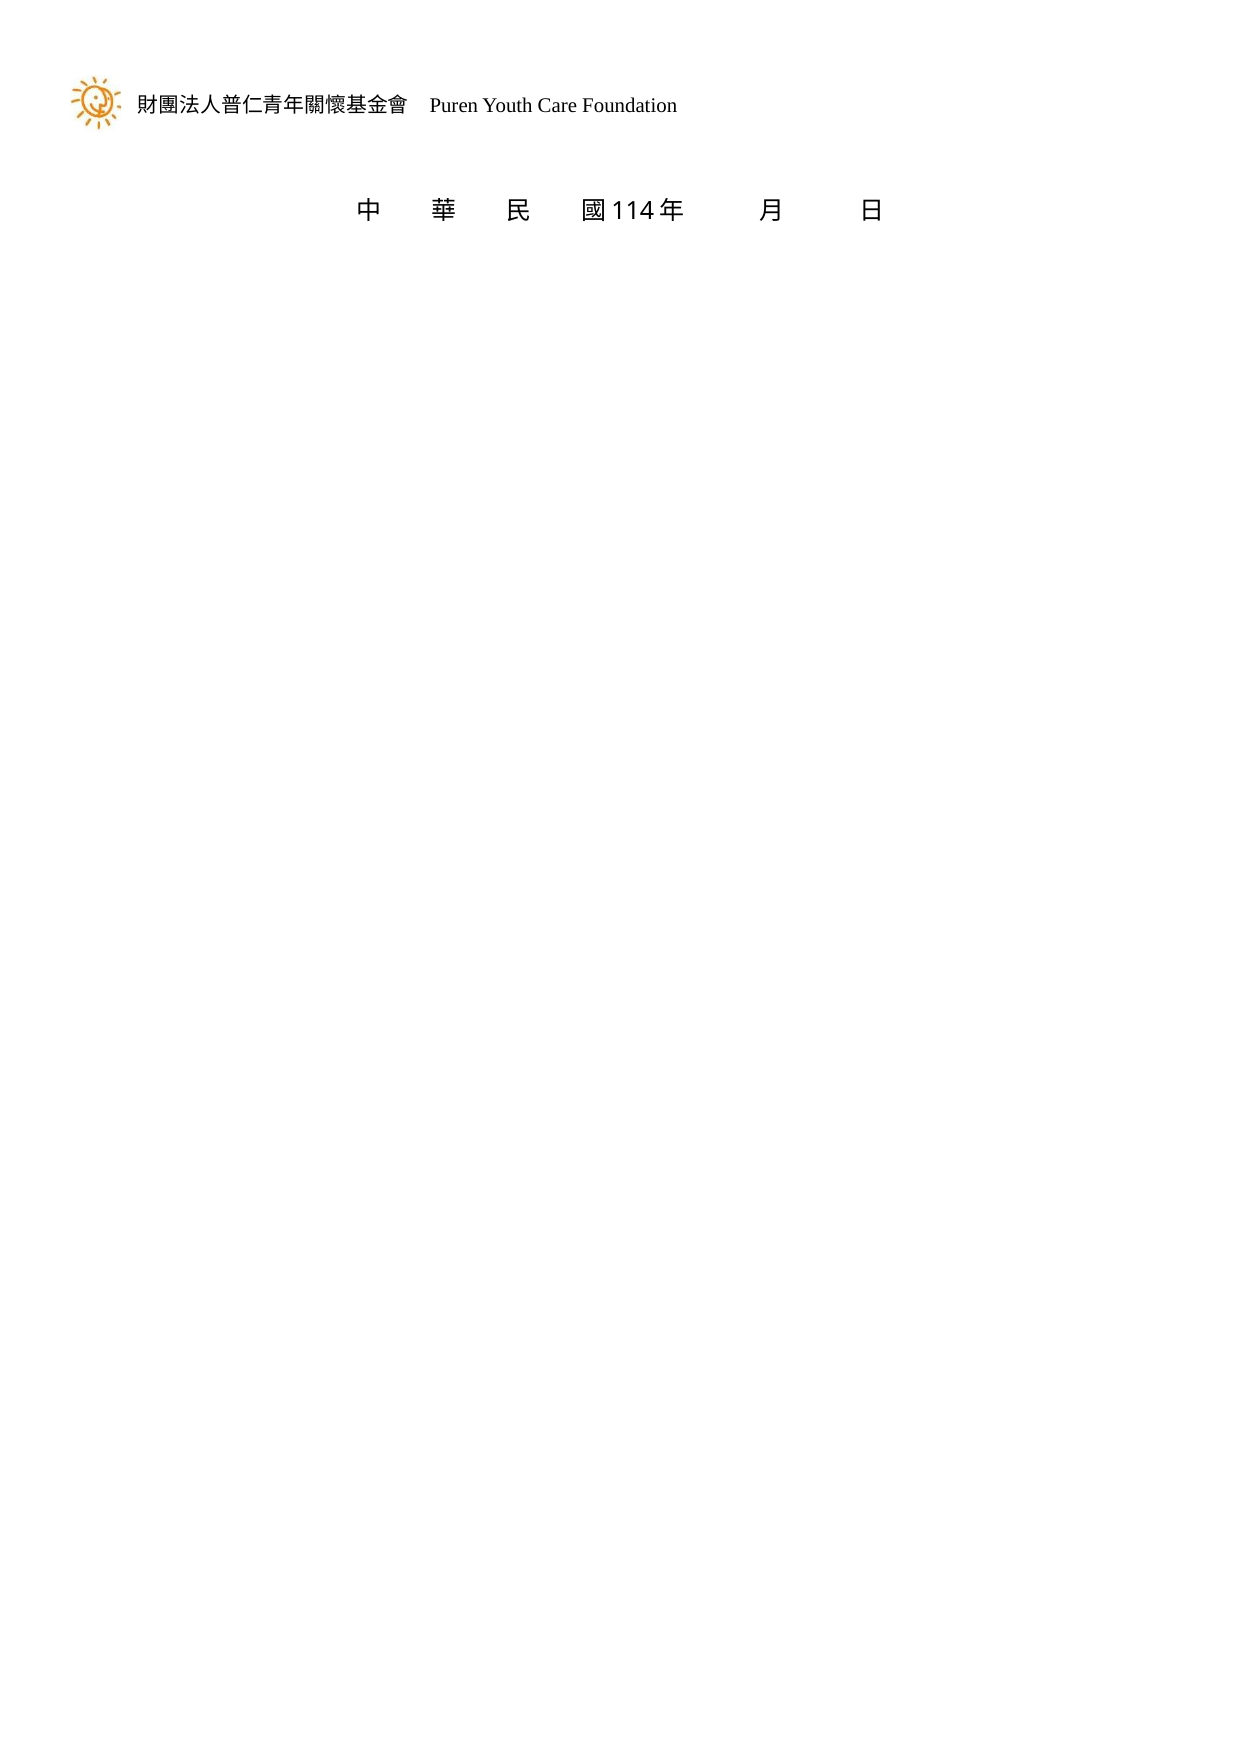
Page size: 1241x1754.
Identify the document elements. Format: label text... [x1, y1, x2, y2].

text 中 華 民 國114年 月 日 [59, 167, 1181, 229]
